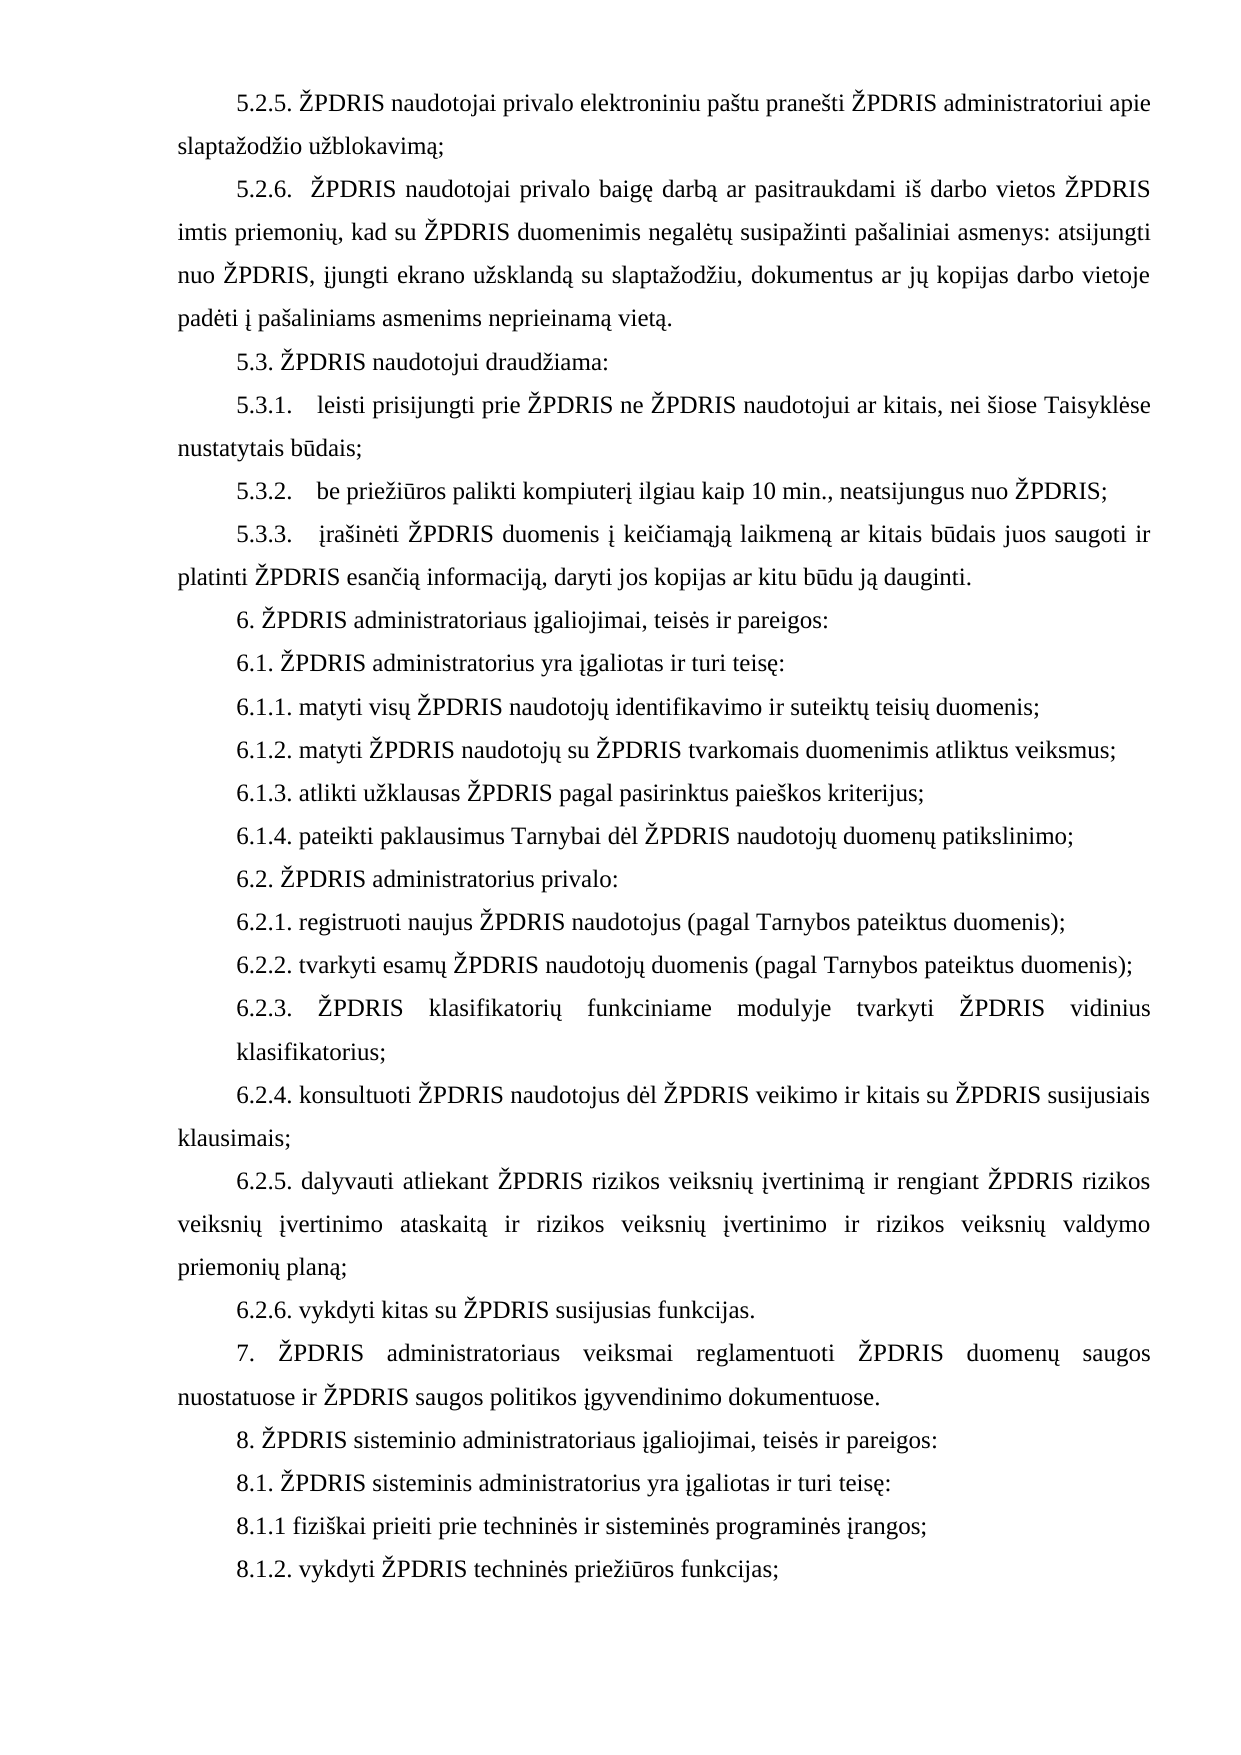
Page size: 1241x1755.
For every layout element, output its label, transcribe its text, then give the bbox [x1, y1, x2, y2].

text 6.1.1. matyti visų ŽPDRIS naudotojų identifikavimo ir suteiktų teisių duomenis; [236, 692, 1152, 720]
text 6.1.4. pateikti paklausimus Tarnybai dėl ŽPDRIS naudotojų duomenų patikslinimo; [236, 821, 1152, 850]
text 5.3.2. be priežiūros palikti kompiuterį ilgiau kaip 10 min., neatsijungus nuo ŽPDRIS; [177, 476, 1152, 505]
text 8. ŽPDRIS sisteminio administratoriaus įgaliojimai, teisės ir pareigos: [177, 1425, 1152, 1453]
text 6.2.6. vykdyti kitas su ŽPDRIS susijusias funkcijas. [177, 1295, 1152, 1324]
text 5.3.1. leisti prisijungti prie ŽPDRIS ne ŽPDRIS naudotojui ar kitais, nei šiose Taisyklėse nustatytais būdais; [177, 390, 1152, 462]
text 5.3.3. įrašinėti ŽPDRIS duomenis į keičiamąją laikmeną ar kitais būdais juos saugoti ir platinti ŽPDRIS esančią informaciją, daryti jos kopijas ar kitu būdu ją dauginti. [177, 519, 1152, 591]
text 6.2.3. ŽPDRIS klasifikatorių funkciniame modulyje tvarkyti ŽPDRIS vidinius klasifikatorius; [236, 993, 1152, 1065]
text 6.2.1. registruoti naujus ŽPDRIS naudotojus (pagal Tarnybos pateiktus duomenis); [236, 907, 1152, 936]
text 6. ŽPDRIS administratoriaus įgaliojimai, teisės ir pareigos: [236, 605, 1152, 634]
text 6.2.4. konsultuoti ŽPDRIS naudotojus dėl ŽPDRIS veikimo ir kitais su ŽPDRIS susijusiais klausimais; [177, 1080, 1152, 1152]
text 7. ŽPDRIS administratoriaus veiksmai reglamentuoti ŽPDRIS duomenų saugos nuostatuose ir ŽPDRIS saugos politikos įgyvendinimo dokumentuose. [177, 1338, 1152, 1410]
text 8.1. ŽPDRIS sisteminis administratorius yra įgaliotas ir turi teisę: [177, 1468, 1152, 1497]
text 5.2.6. ŽPDRIS naudotojai privalo baigę darbą ar pasitraukdami iš darbo vietos ŽPDRIS imtis priemonių, kad su ŽPDRIS duomenimis negalėtų susipažinti pašaliniai asmenys: atsijungti nuo ŽPDRIS, įjungti ekrano užsklandą su slaptažodžiu, dokumentus ar jų kopijas darbo vietoje padėti į pašaliniams asmenims neprieinamą vietą. [177, 174, 1152, 332]
text 6.2.5. dalyvauti atliekant ŽPDRIS rizikos veiksnių įvertinimą ir rengiant ŽPDRIS rizikos veiksnių įvertinimo ataskaitą ir rizikos veiksnių įvertinimo ir rizikos veiksnių valdymo priemonių planą; [177, 1166, 1152, 1281]
text 6.1.3. atlikti užklausas ŽPDRIS pagal pasirinktus paieškos kriterijus; [236, 778, 1152, 807]
text 5.2.5. ŽPDRIS naudotojai privalo elektroniniu paštu pranešti ŽPDRIS administratoriui apie slaptažodžio užblokavimą; [177, 88, 1152, 160]
text 5.3. ŽPDRIS naudotojui draudžiama: [236, 347, 1152, 375]
text 6.2. ŽPDRIS administratorius privalo: [236, 864, 1152, 893]
text 6.1. ŽPDRIS administratorius yra įgaliotas ir turi teisę: [236, 648, 1152, 677]
text 6.1.2. matyti ŽPDRIS naudotojų su ŽPDRIS tvarkomais duomenimis atliktus veiksmus; [236, 735, 1152, 763]
text 8.1.2. vykdyti ŽPDRIS techninės priežiūros funkcijas; [177, 1554, 1152, 1583]
text 6.2.2. tvarkyti esamų ŽPDRIS naudotojų duomenis (pagal Tarnybos pateiktus duomenis); [236, 950, 1152, 979]
text 8.1.1 fiziškai prieiti prie techninės ir sisteminės programinės įrangos; [177, 1511, 1152, 1540]
